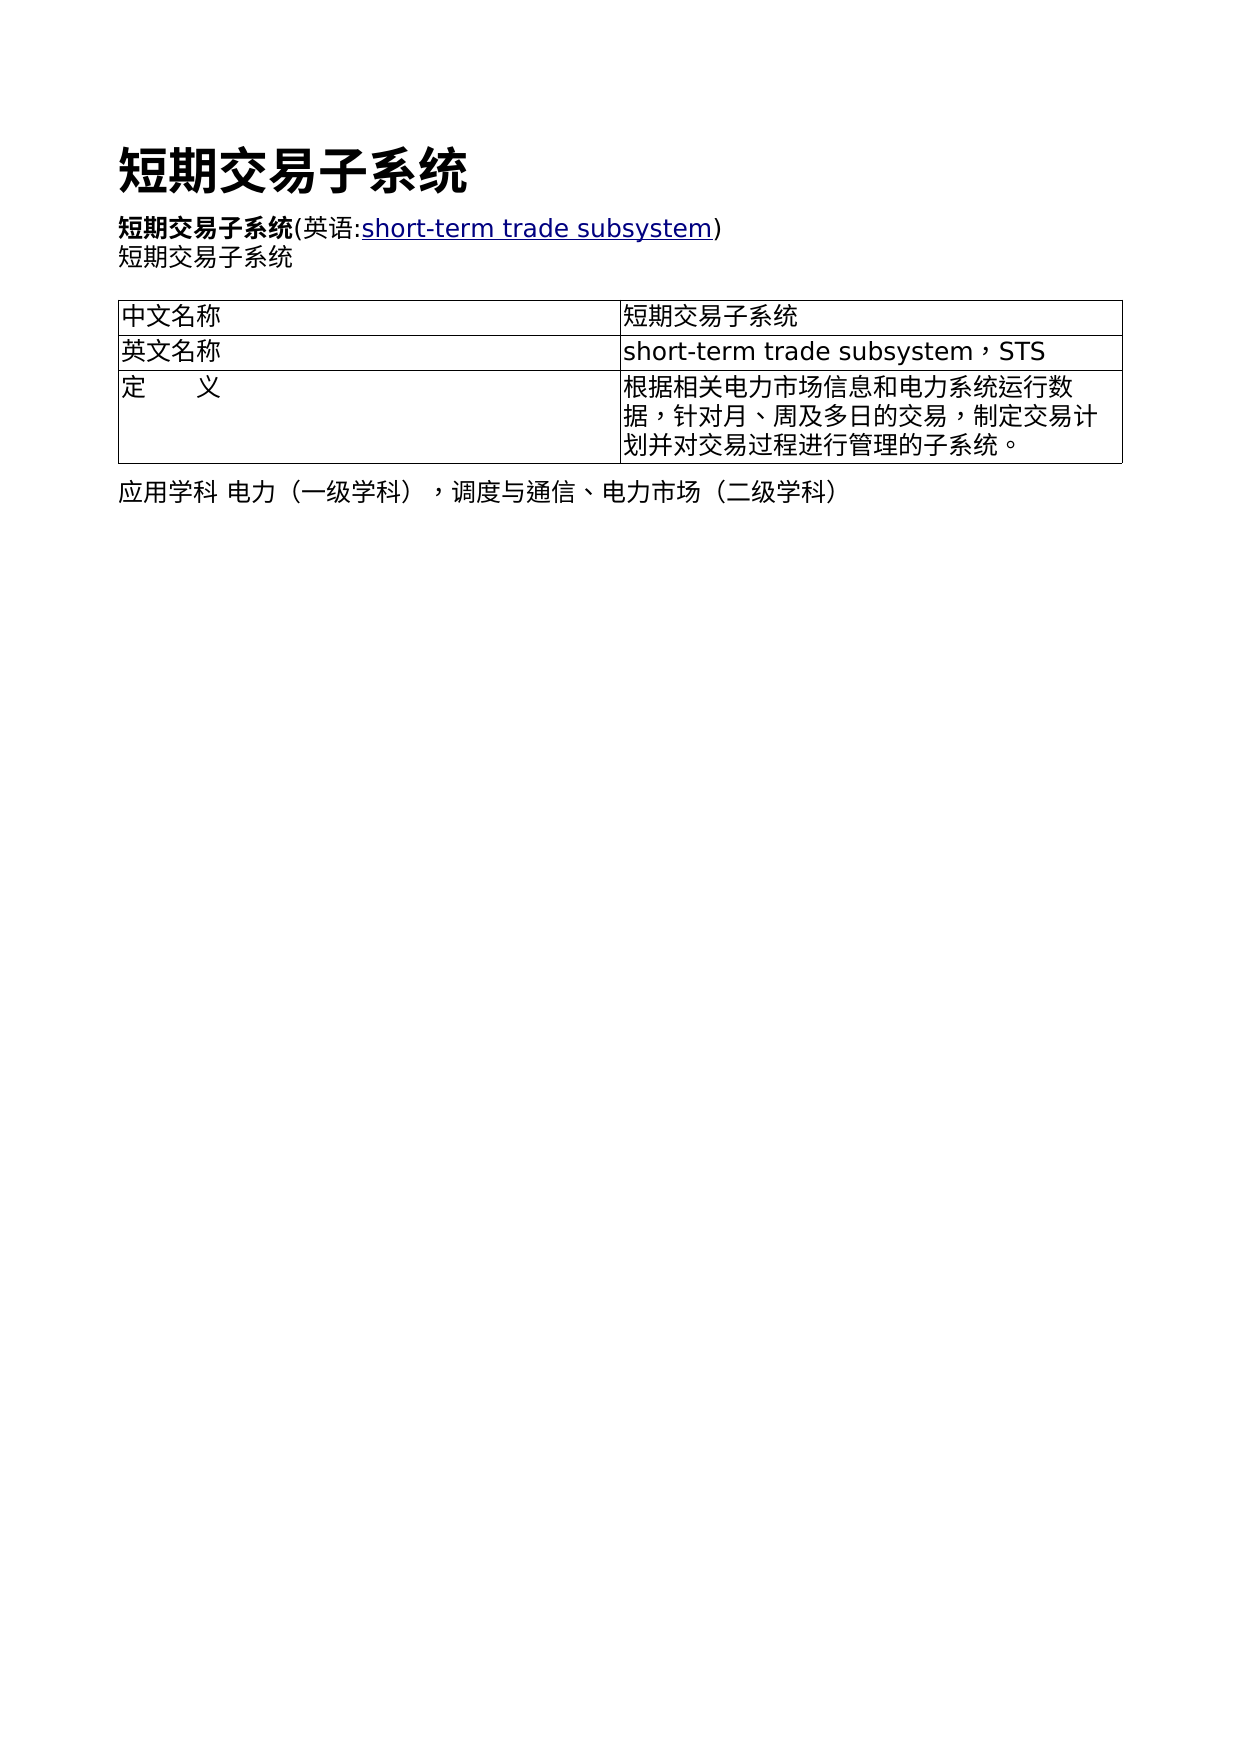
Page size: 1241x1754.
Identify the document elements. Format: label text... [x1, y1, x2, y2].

table_cell short-term trade subsystem，STS [621, 336, 1122, 370]
subtitle 短期交易子系统 [118, 143, 1122, 201]
text 短期交易子系统(英语:short-term trade subsystem) 短期交易子系统 [118, 214, 1122, 272]
table_cell 定 义 [119, 371, 620, 463]
table_header 中文名称 [119, 301, 620, 334]
table_cell 根据相关电力市场信息和电力系统运行数据，针对月、周及多日的交易，制定交易计划并对交易过程进行管理的子系统。 [621, 371, 1122, 463]
table_header 短期交易子系统 [621, 301, 1122, 334]
table_cell 英文名称 [119, 336, 620, 370]
text 应用学科 电力（一级学科），调度与通信、电力市场（二级学科） [118, 478, 1122, 507]
